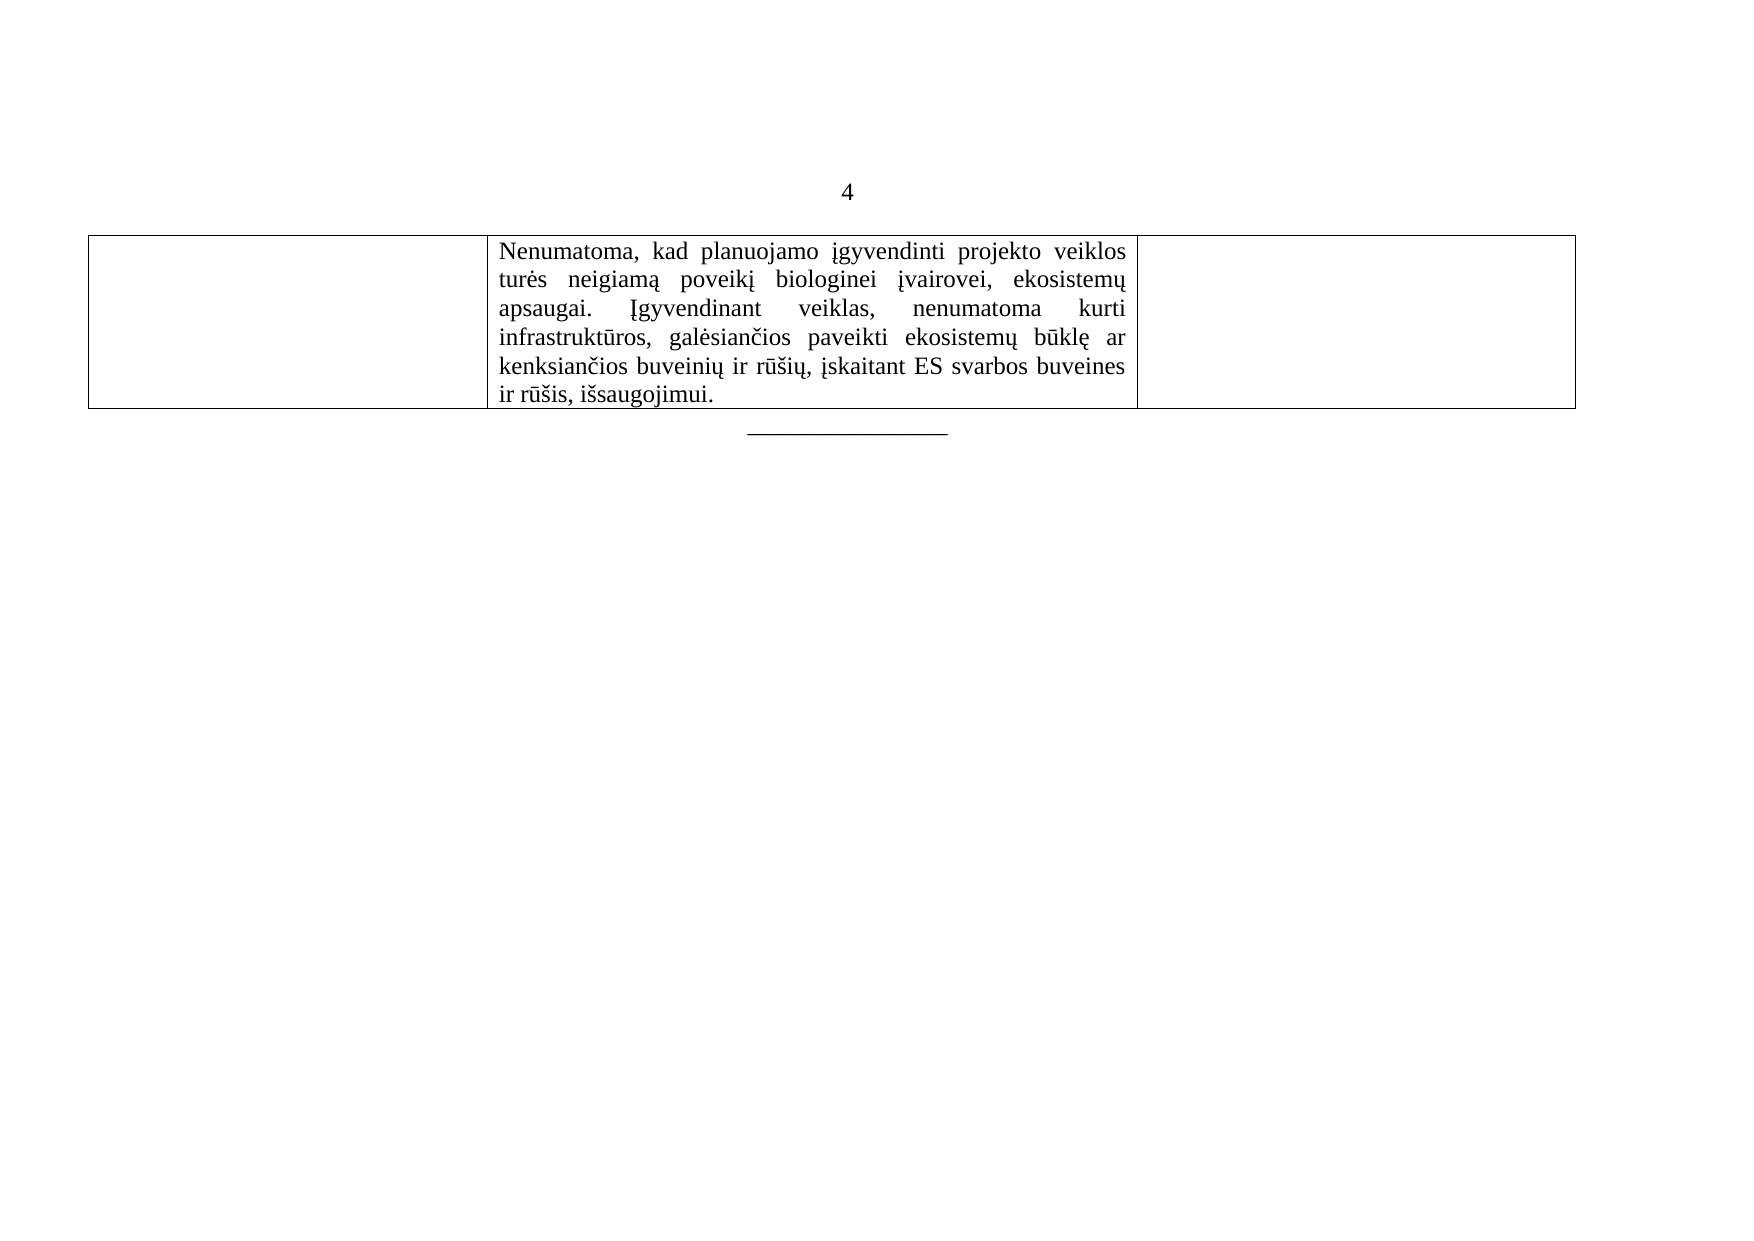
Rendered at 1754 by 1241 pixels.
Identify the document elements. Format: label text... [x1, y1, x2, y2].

table_cell [89, 236, 487, 408]
text ________________ [118, 409, 1577, 438]
table_cell Nenumatoma, kad planuojamo įgyvendinti projekto veiklos turės neigiamą poveikį biologinei įvairovei, ekosistemų apsaugai. Įgyvendinant veiklas, nenumatoma kurti infrastruktūros, galėsiančios paveikti ekosistemų būklę ar kenksiančios buveinių ir rūšių, įskaitant ES svarbos buveines ir rūšis, išsaugojimui. [488, 236, 1137, 408]
table_cell [1138, 236, 1575, 408]
